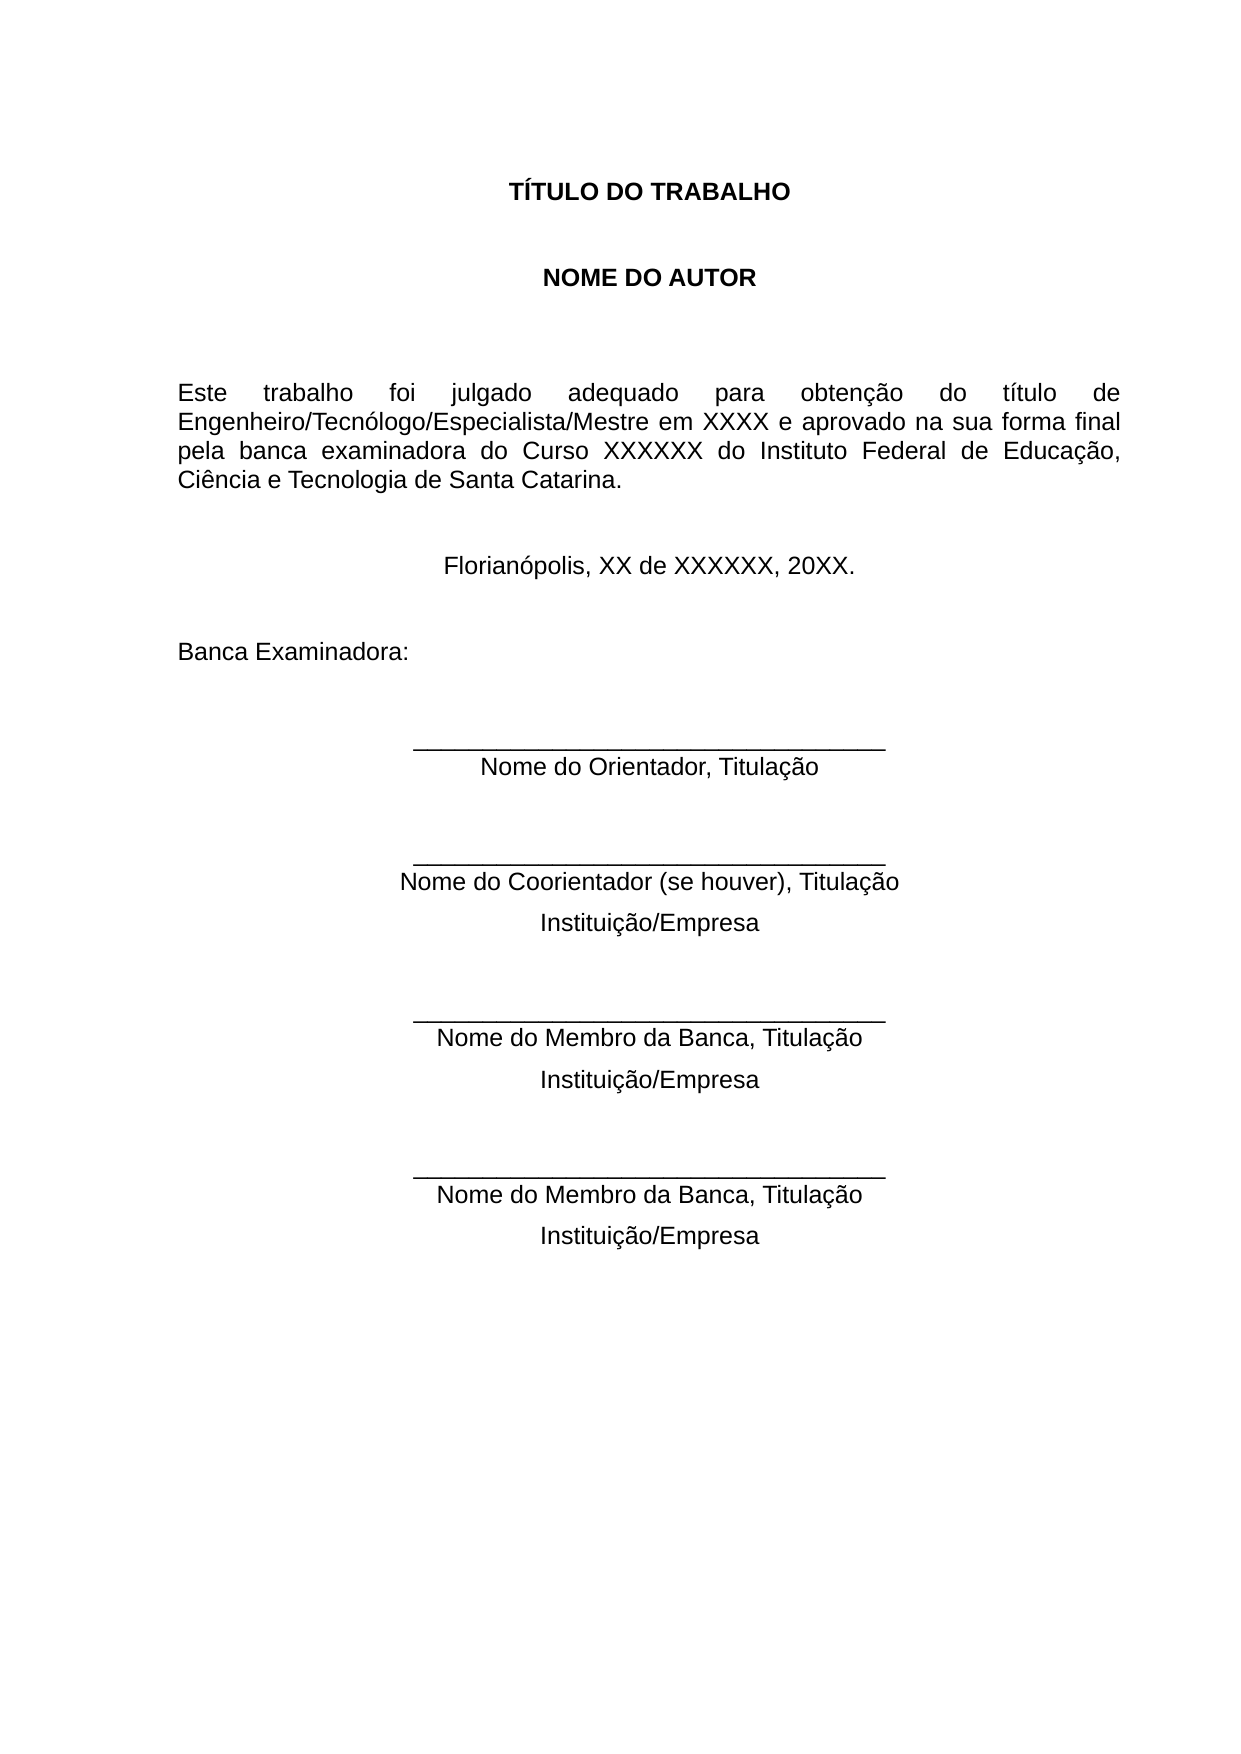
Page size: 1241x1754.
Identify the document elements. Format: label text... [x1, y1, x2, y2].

text __________________________________ [177, 995, 1122, 1023]
text Nome do Membro da Banca, Titulação [177, 1180, 1122, 1208]
text __________________________________ [177, 838, 1122, 867]
text __________________________________ [177, 723, 1122, 752]
text Florianópolis, XX de XXXXXX, 20XX. [177, 551, 1122, 580]
text Nome do Orientador, Titulação [177, 752, 1122, 781]
text NOME DO AUTOR [177, 263, 1122, 292]
text Nome do Membro da Banca, Titulação [177, 1023, 1122, 1052]
text Banca Examinadora: [177, 637, 1122, 666]
text Instituição/Empresa [177, 1221, 1122, 1250]
text Nome do Coorientador (se houver), Titulação [177, 867, 1122, 896]
text Instituição/Empresa [177, 908, 1122, 937]
text Este trabalho foi julgado adequado para obtenção do título de Engenheiro/Tecnólogo/Especialista/Mestre em XXXX e aprovado na sua forma final pela banca examinadora do Curso XXXXXX do Instituto Federal de Educação, Ciência e Tecnologia de Santa Catarina. [177, 378, 1122, 493]
text Instituição/Empresa [177, 1065, 1122, 1093]
text __________________________________ [177, 1151, 1122, 1180]
text TÍTULO DO TRABALHO [177, 177, 1122, 206]
